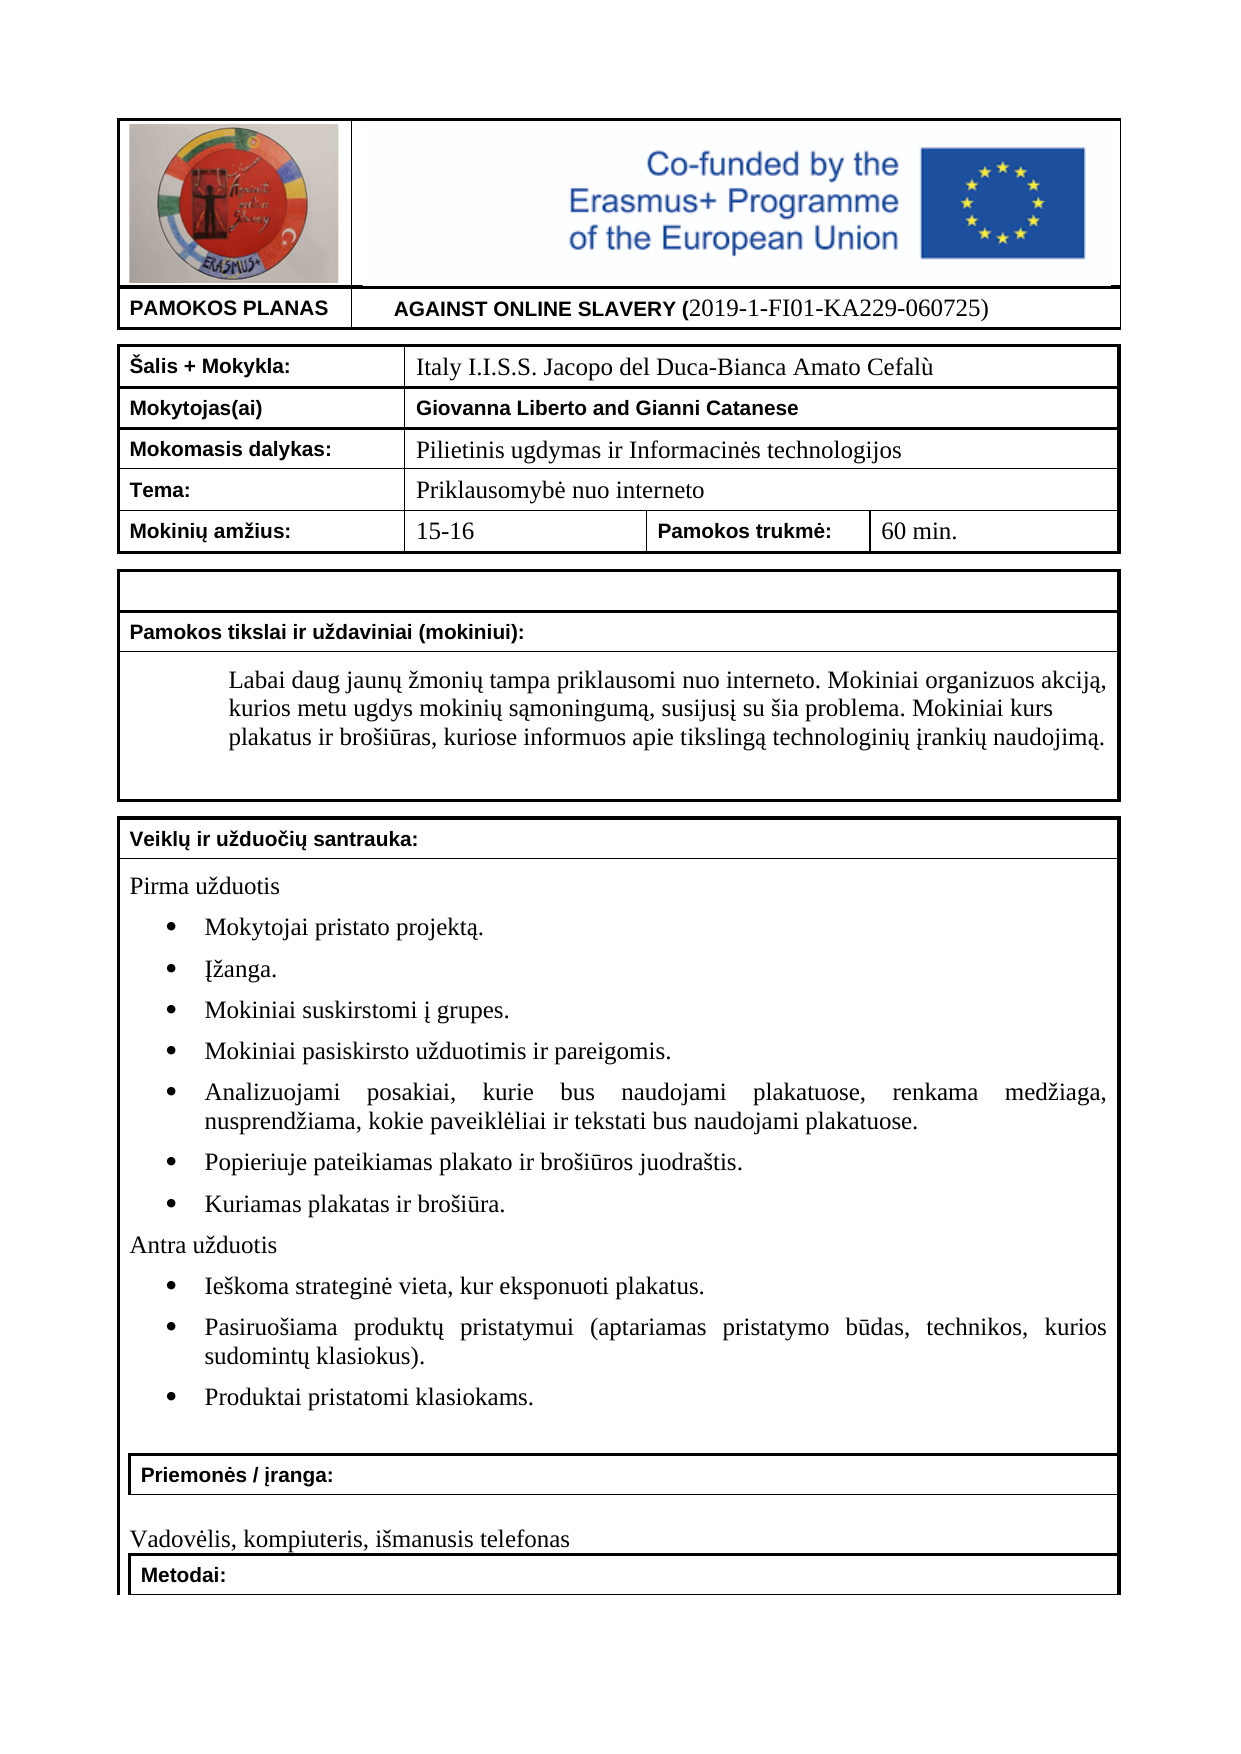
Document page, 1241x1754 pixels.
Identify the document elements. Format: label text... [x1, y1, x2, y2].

table_cell PAMOKOS PLANAS [120, 289, 351, 327]
table_cell Mokinių amžius: [120, 511, 404, 551]
table_cell Mokytojas(ai) [120, 389, 404, 427]
table_cell Pilietinis ugdymas ir Informacinės technologijos [405, 430, 1117, 468]
table_header Veiklų ir užduočių santrauka: [120, 820, 1117, 858]
table_cell Pamokos trukmė: [647, 511, 869, 551]
table_header Metodai: [131, 1556, 1117, 1594]
table_cell 60 min. [871, 511, 1117, 551]
table_header Priemonės / įranga: [131, 1456, 1117, 1494]
table_cell 15-16 [405, 511, 646, 551]
table_header [1111, 121, 1120, 285]
table_header Šalis + Mokykla: [120, 347, 404, 386]
table_cell Priklausomybė nuo interneto [405, 469, 1117, 509]
table_header [352, 121, 362, 285]
table_cell Mokomasis dalykas: [120, 430, 404, 468]
table_cell Pirma užduotis Mokytojai pristato projektą. Įžanga. Mokiniai suskirstomi į grupes. Mokiniai pasiskirsto užduotimis ir pareigomis. Analizuojami posakiai, kurie bus naudojami plakatuose, renkama medžiaga, nusprendžiama, kokie paveiklėliai ir tekstati bus naudojami plakatuose. Popieriuje pateikiamas plakato ir brošiūros juodraštis. Kuriamas plakatas ir brošiūra. Antra užduotis Ieškoma strateginė vieta, kur eksponuoti plakatus. Pasiruošiama produktų pristatymui (aptariamas pristatymo būdas, technikos, kurios sudomintų klasiokus). Produktai pristatomi klasiokams. Vadovėlis, kompiuteris, išmanusis telefonas [120, 859, 1117, 1595]
table_header [120, 572, 1117, 610]
table_cell Giovanna Liberto and Gianni Catanese [405, 389, 1117, 427]
table_cell Tema: [120, 469, 404, 509]
table_header Italy I.I.S.S. Jacopo del Duca-Bianca Amato Cefalù [405, 347, 1117, 386]
table_cell Labai daug jaunų žmonių tampa priklausomi nuo interneto. Mokiniai organizuos akciją, kurios metu ugdys mokinių sąmoningumą, susijusį su šia problema. Mokiniai kurs plakatus ir brošiūras, kuriose informuos apie tikslingą technologinių įrankių naudojimą. [120, 652, 1117, 799]
table_header [120, 121, 351, 285]
table_cell Pamokos tikslai ir uždaviniai (mokiniui): [120, 613, 1117, 651]
table_cell AGAINST ONLINE SLAVERY (2019-1-FI01-KA229-060725) [352, 289, 1120, 327]
